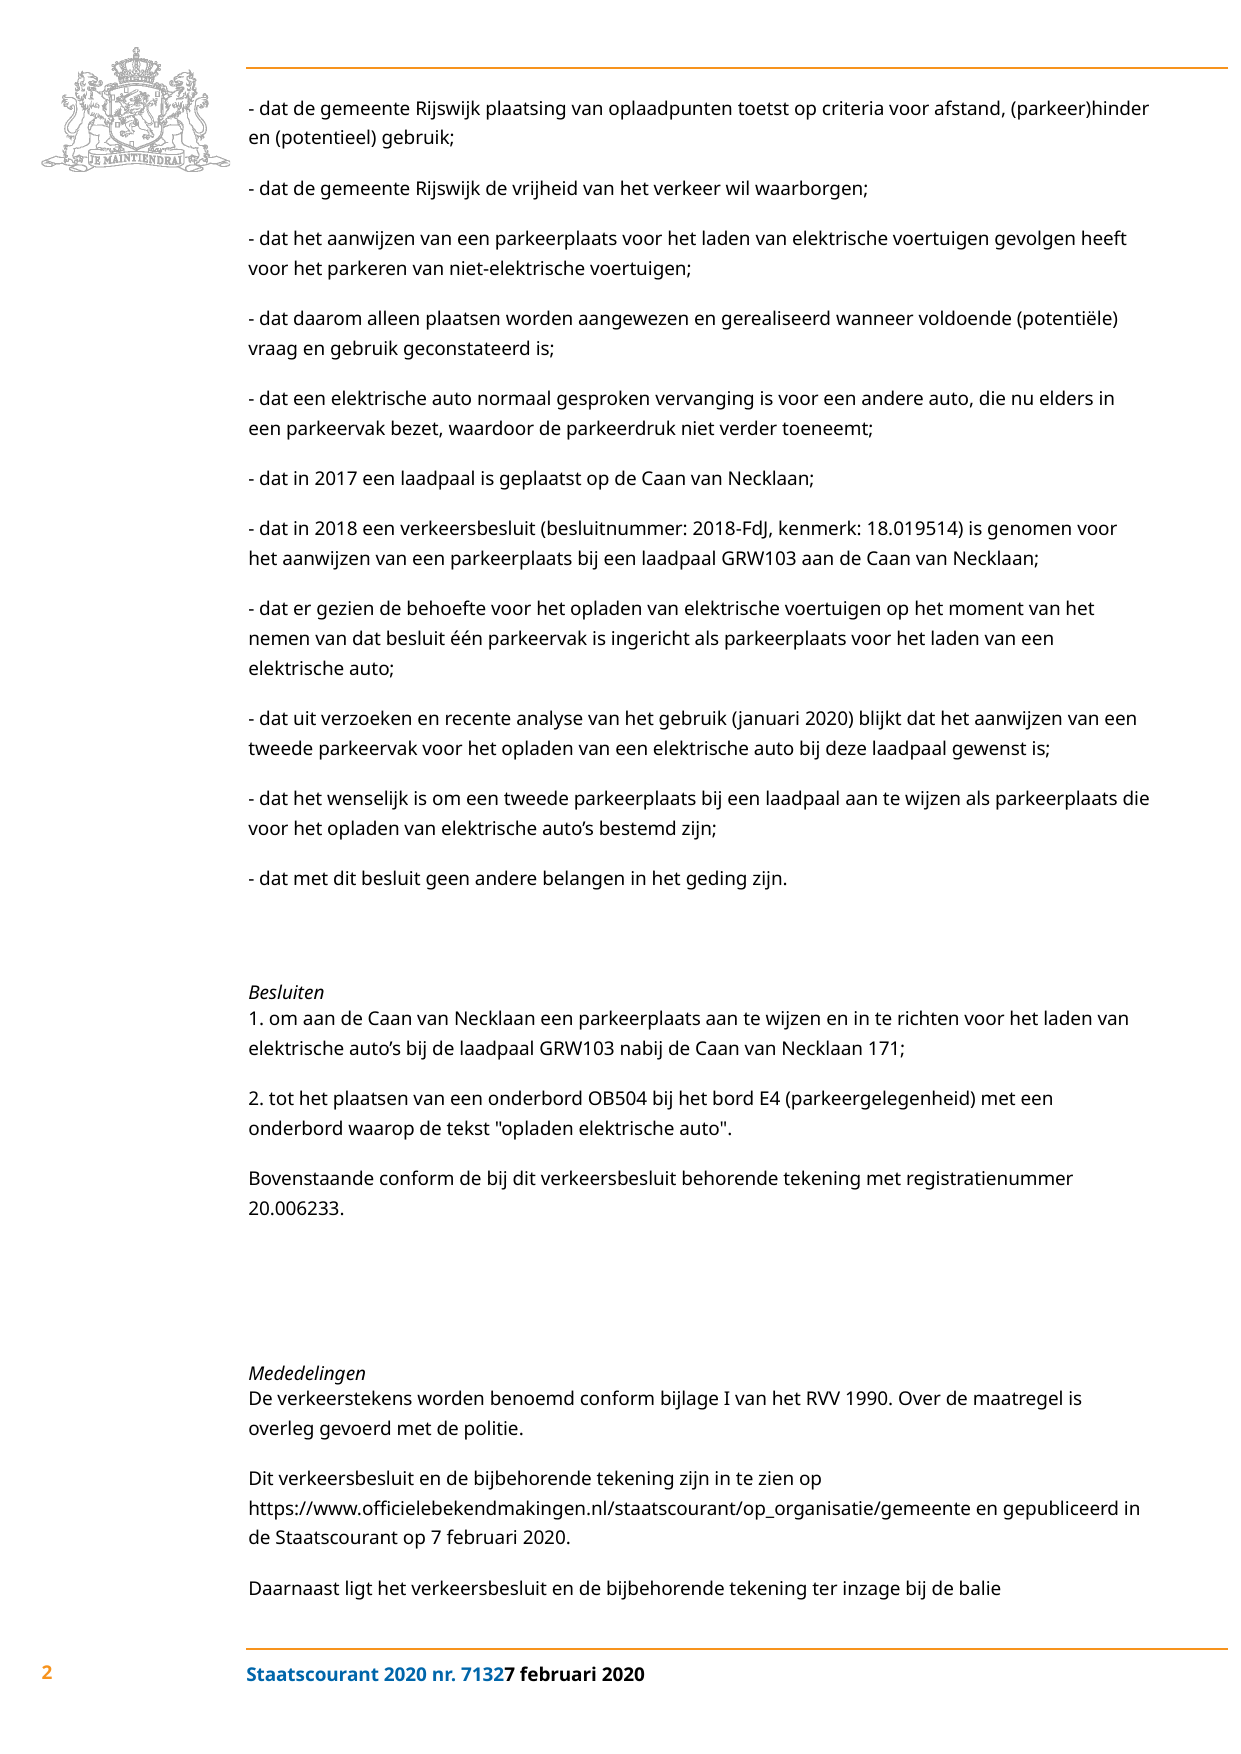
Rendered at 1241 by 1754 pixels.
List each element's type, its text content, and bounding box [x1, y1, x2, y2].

text - dat de gemeente Rijswijk plaatsing van oplaadpunten toetst op criteria voor afstand, (parkeer)hinder en (potentieel) gebruik; [248, 95, 1152, 150]
text Dit verkeersbesluit en de bijbehorende tekening zijn in te zien op https://www.officielebekendmakingen.nl/staatscourant/op_organisatie/gemeente en gepubliceerd in de Staatscourant op 7 februari 2020. [248, 1465, 1152, 1550]
text - dat een elektrische auto normaal gesproken vervanging is voor een andere auto, die nu elders in een parkeervak bezet, waardoor de parkeerdruk niet verder toeneemt; [248, 385, 1152, 441]
text - dat in 2017 een laadpaal is geplaatst op de Caan van Necklaan; [248, 465, 1152, 491]
text - dat de gemeente Rijswijk de vrijheid van het verkeer wil waarborgen; [248, 175, 1152, 201]
text - dat met dit besluit geen andere belangen in het geding zijn. [248, 865, 1152, 891]
text Bovenstaande conform de bij dit verkeersbesluit behorende tekening met registratienummer 20.006233. [248, 1165, 1152, 1221]
text Besluiten [248, 979, 1152, 1005]
text 1. om aan de Caan van Necklaan een parkeerplaats aan te wijzen en in te richten voor het laden van elektrische auto’s bij de laadpaal GRW103 nabij de Caan van Necklaan 171; [248, 1005, 1152, 1061]
text Daarnaast ligt het verkeersbesluit en de bijbehorende tekening ter inzage bij de balie [248, 1575, 1152, 1601]
text - dat het aanwijzen van een parkeerplaats voor het laden van elektrische voertuigen gevolgen heeft voor het parkeren van niet-elektrische voertuigen; [248, 225, 1152, 281]
text - dat daarom alleen plaatsen worden aangewezen en gerealiseerd wanneer voldoende (potentiële) vraag en gebruik geconstateerd is; [248, 305, 1152, 361]
text - dat er gezien de behoefte voor het opladen van elektrische voertuigen op het moment van het nemen van dat besluit één parkeervak is ingericht als parkeerplaats voor het laden van een elektrische auto; [248, 596, 1152, 681]
text Mededelingen [248, 1360, 1152, 1385]
text - dat in 2018 een verkeersbesluit (besluitnummer: 2018-FdJ, kenmerk: 18.019514) is genomen voor het aanwijzen van een parkeerplaats bij een laadpaal GRW103 aan de Caan van Necklaan; [248, 516, 1152, 571]
picture [41, 47, 231, 172]
text - dat het wenselijk is om een tweede parkeerplaats bij een laadpaal aan te wijzen als parkeerplaats die voor het opladen van elektrische auto’s bestemd zijn; [248, 785, 1152, 841]
text De verkeerstekens worden benoemd conform bijlage I van het RVV 1990. Over de maatregel is overleg gevoerd met de politie. [248, 1385, 1152, 1441]
text - dat uit verzoeken en recente analyse van het gebruik (januari 2020) blijkt dat het aanwijzen van een tweede parkeervak voor het opladen van een elektrische auto bij deze laadpaal gewenst is; [248, 705, 1152, 761]
text 2. tot het plaatsen van een onderbord OB504 bij het bord E4 (parkeergelegenheid) met een onderbord waarop de tekst "opladen elektrische auto". [248, 1085, 1152, 1141]
